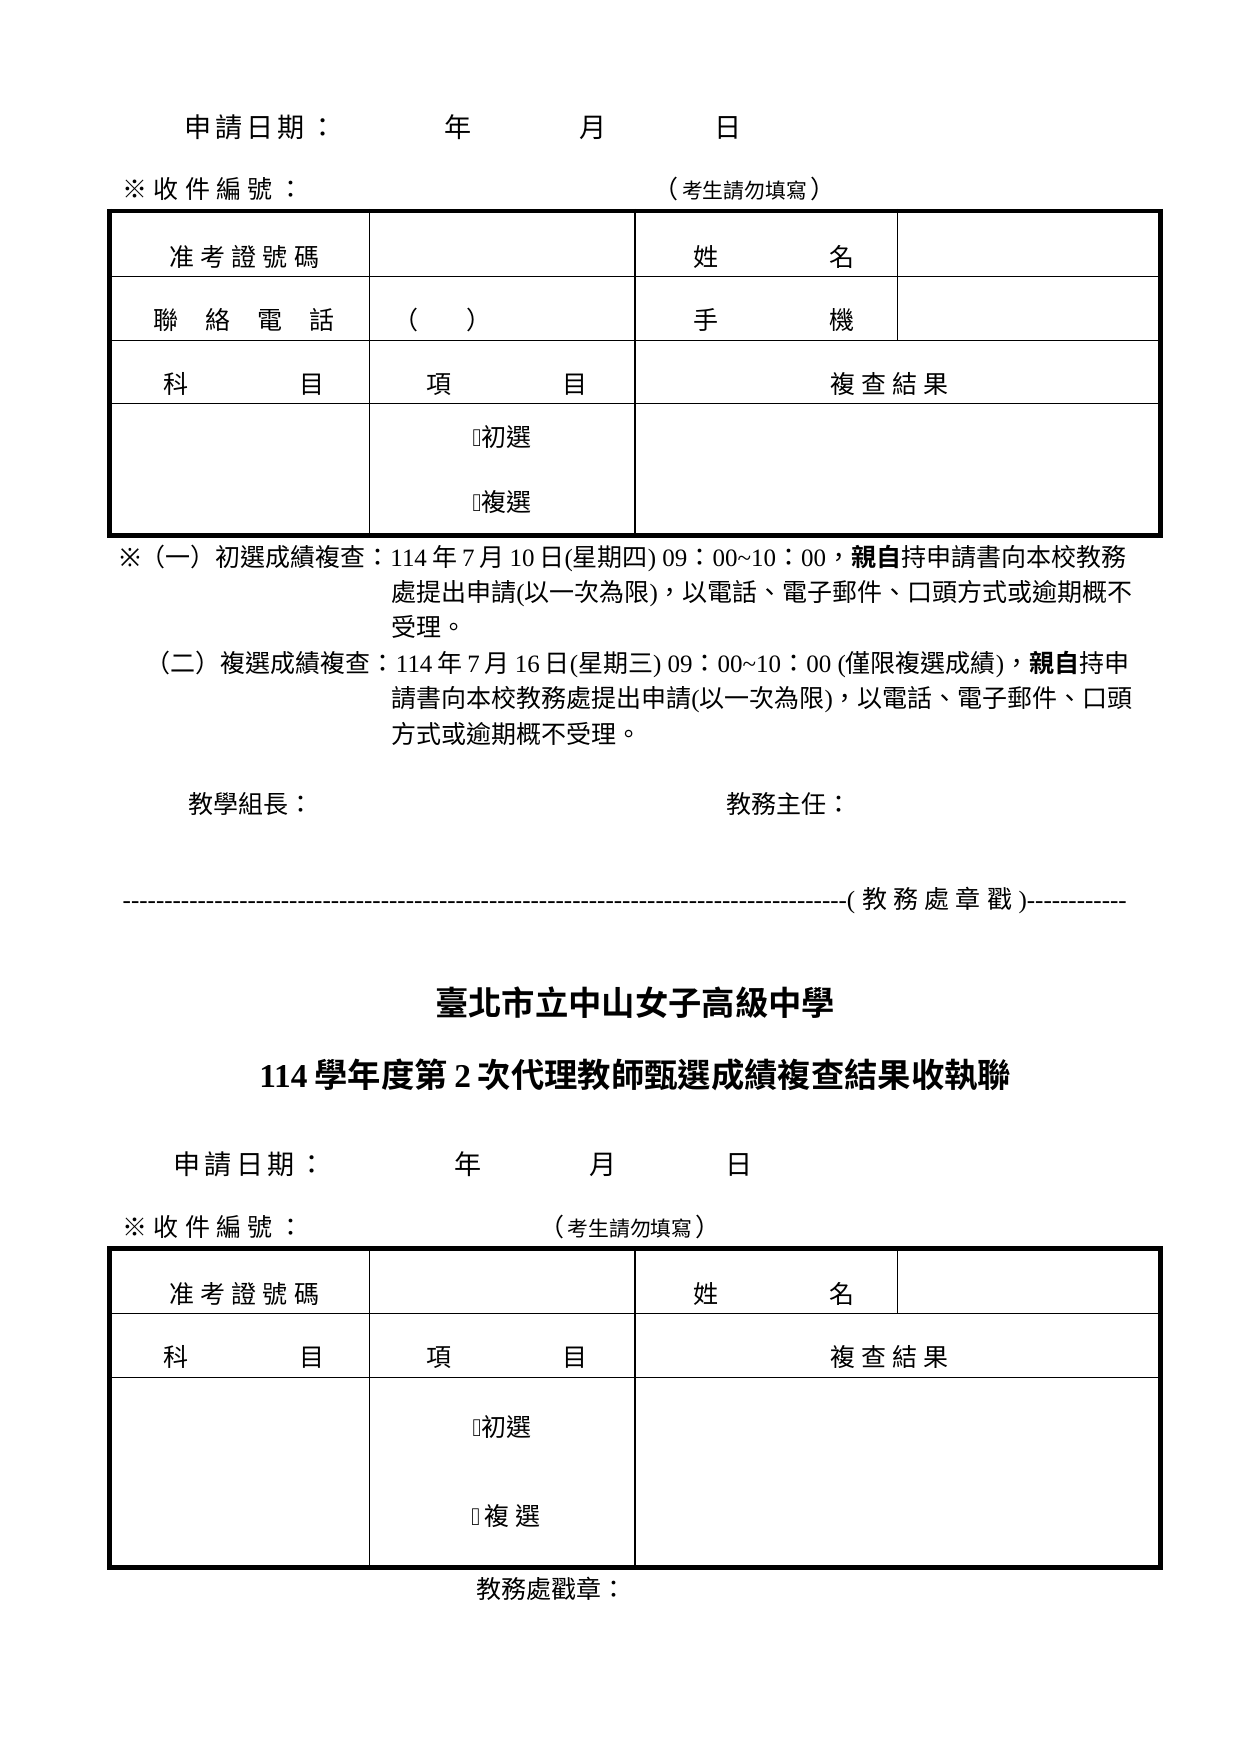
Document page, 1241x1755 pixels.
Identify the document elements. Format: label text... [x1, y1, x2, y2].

table_cell 初選 複選 [370, 1378, 634, 1565]
text 教務處戳章： [163, 1570, 1151, 1605]
table_header 准考證號碼 [112, 213, 369, 276]
table_cell 項 目 [370, 1314, 634, 1377]
table_cell [112, 1378, 369, 1565]
table_cell [898, 277, 1158, 339]
table_cell 聯 絡 電 話 [112, 277, 369, 339]
text ※（一）初選成績複查：114年7月10日(星期四) 09：00~10：00，親自持申請書向本校教務處提出申請(以一次為限)，以電話、電子郵件、口頭方式或逾期概不受理。 [119, 538, 1151, 644]
table_cell （ ） [370, 277, 634, 339]
table_header [370, 213, 634, 276]
table_cell 手 機 [636, 277, 897, 339]
table_cell [112, 404, 369, 533]
table_cell 項 目 [370, 341, 634, 403]
table_header [898, 1251, 1158, 1313]
text 臺北市立中山女子高級中學 [119, 976, 1151, 1025]
table_cell 複查結果 [636, 1314, 1158, 1377]
table_header 姓 名 [636, 1251, 897, 1313]
table_cell 科 目 [112, 341, 369, 403]
table_cell 初選 複選 [370, 404, 634, 533]
text （二）複選成績複查：114年7月16日(星期三) 09：00~10：00 (僅限複選成績)，親自持申請書向本校教務處提出申請(以一次為限)，以電話、電子郵件、口頭方式或逾期概不受理。 [146, 644, 1151, 750]
table_header 姓 名 [636, 213, 897, 276]
table_cell 複查結果 [636, 341, 1158, 403]
table_header [898, 213, 1158, 276]
table_cell 科 目 [112, 1314, 369, 1377]
table_header [370, 1251, 634, 1313]
table_cell [636, 404, 1158, 533]
text ---------------------------------------------------------------------------------------(教務處章戳)------------ [119, 856, 1151, 919]
text 申請日期： 年 月 日 ※收件編號： （考生請勿填寫） [119, 1121, 1077, 1246]
table_cell [636, 1378, 1158, 1565]
text 申請日期： 年 月 日 ※收件編號： （考生請勿填寫） [119, 84, 1077, 209]
text 114學年度第2次代理教師甄選成績複查結果收執聯 [119, 1049, 1151, 1097]
table_header 准考證號碼 [112, 1251, 369, 1313]
text 教學組長： 教務主任： [163, 786, 1151, 821]
